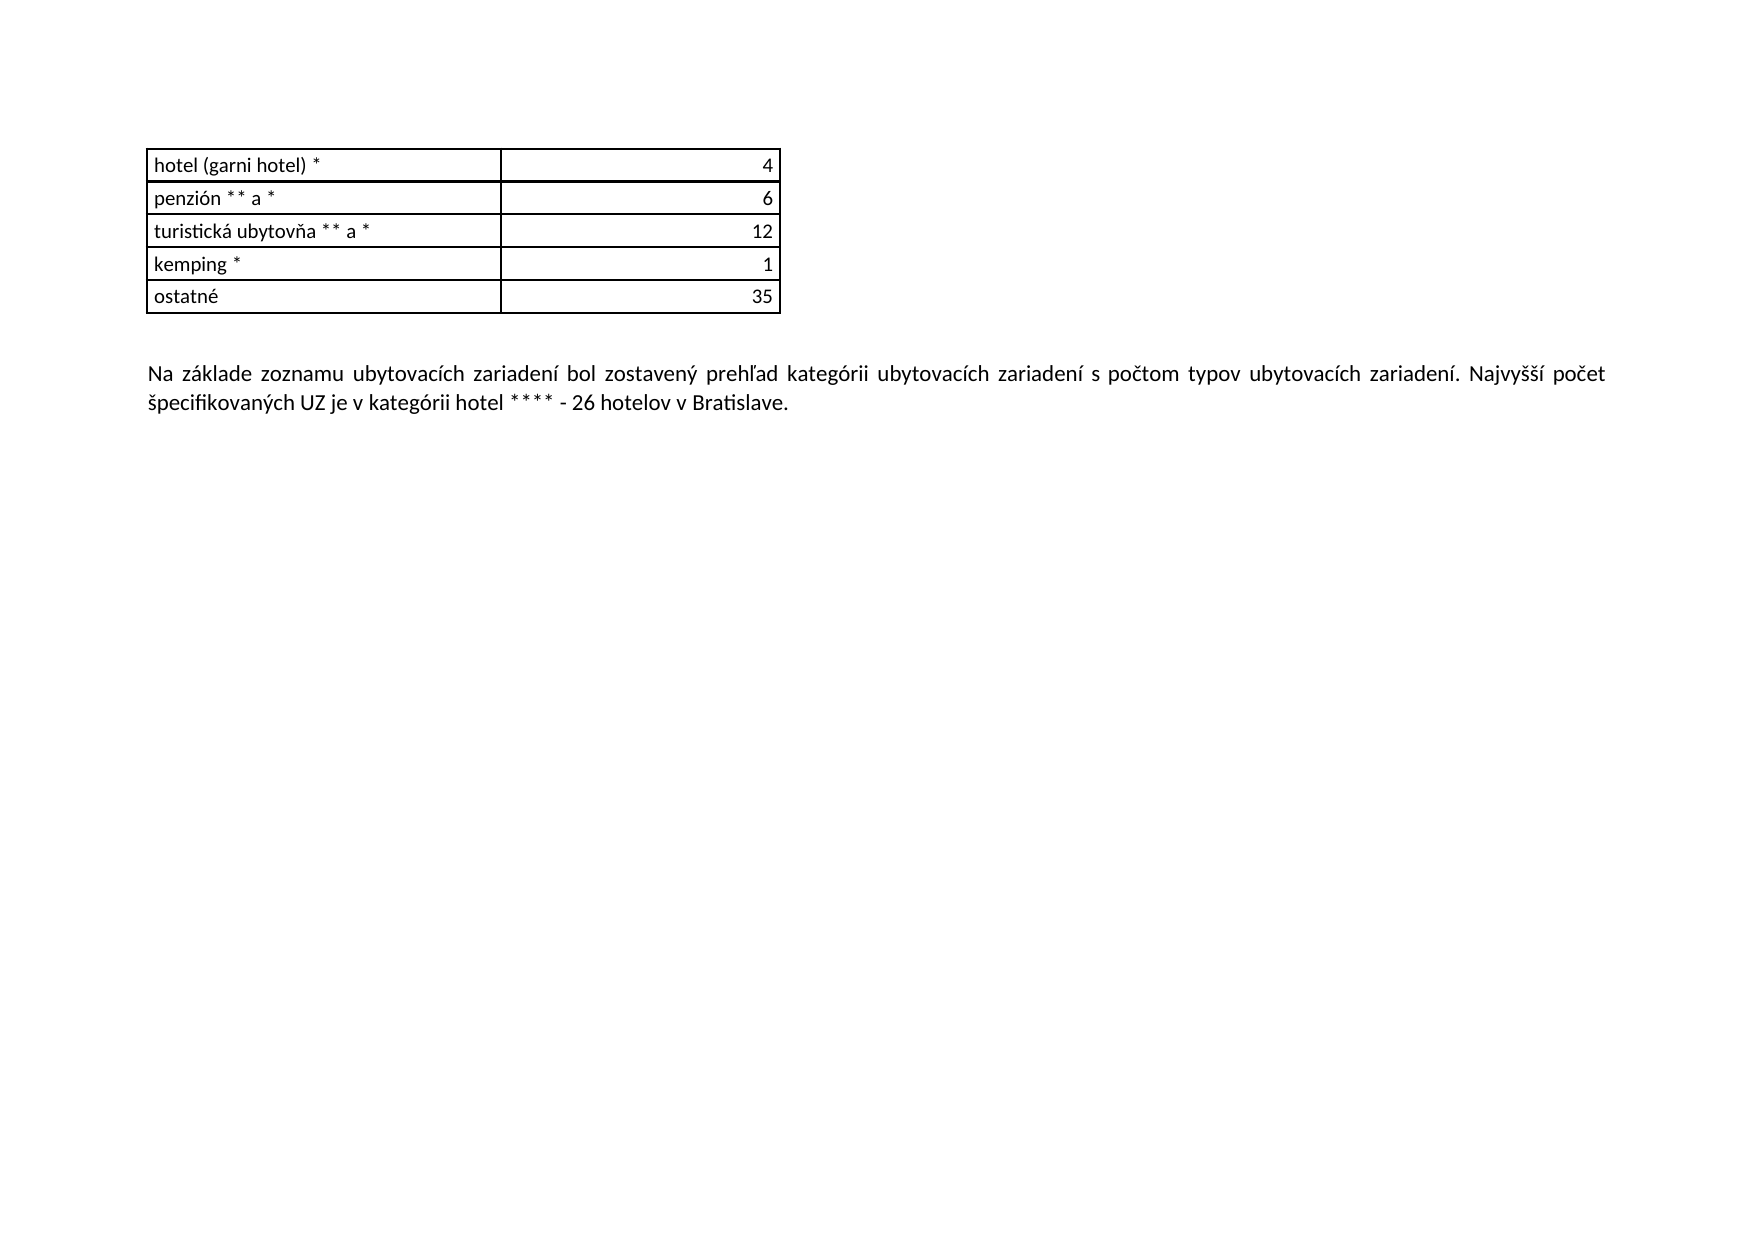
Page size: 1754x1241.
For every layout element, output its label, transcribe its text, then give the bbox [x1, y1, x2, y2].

table_cell 1 [502, 248, 779, 279]
table_cell hotel (garni hotel) * [148, 150, 500, 180]
table_cell 35 [502, 281, 779, 312]
table_cell 4 [502, 150, 779, 180]
table_cell 6 [502, 183, 779, 213]
text Na základe zoznamu ubytovacích zariadení bol zostavený prehľad kategórii ubytovacích zariadení s počtom typov ubytovacích zariadení. Najvyšší počet špecifikovaných UZ je v kategórii hotel **** - 26 hotelov v Bratislave. [148, 359, 1606, 416]
table_cell penzión ** a * [148, 183, 500, 213]
table_cell kemping * [148, 248, 500, 279]
table_cell 12 [502, 215, 779, 246]
table_cell ostatné [148, 281, 500, 312]
table_cell turistická ubytovňa ** a * [148, 215, 500, 246]
